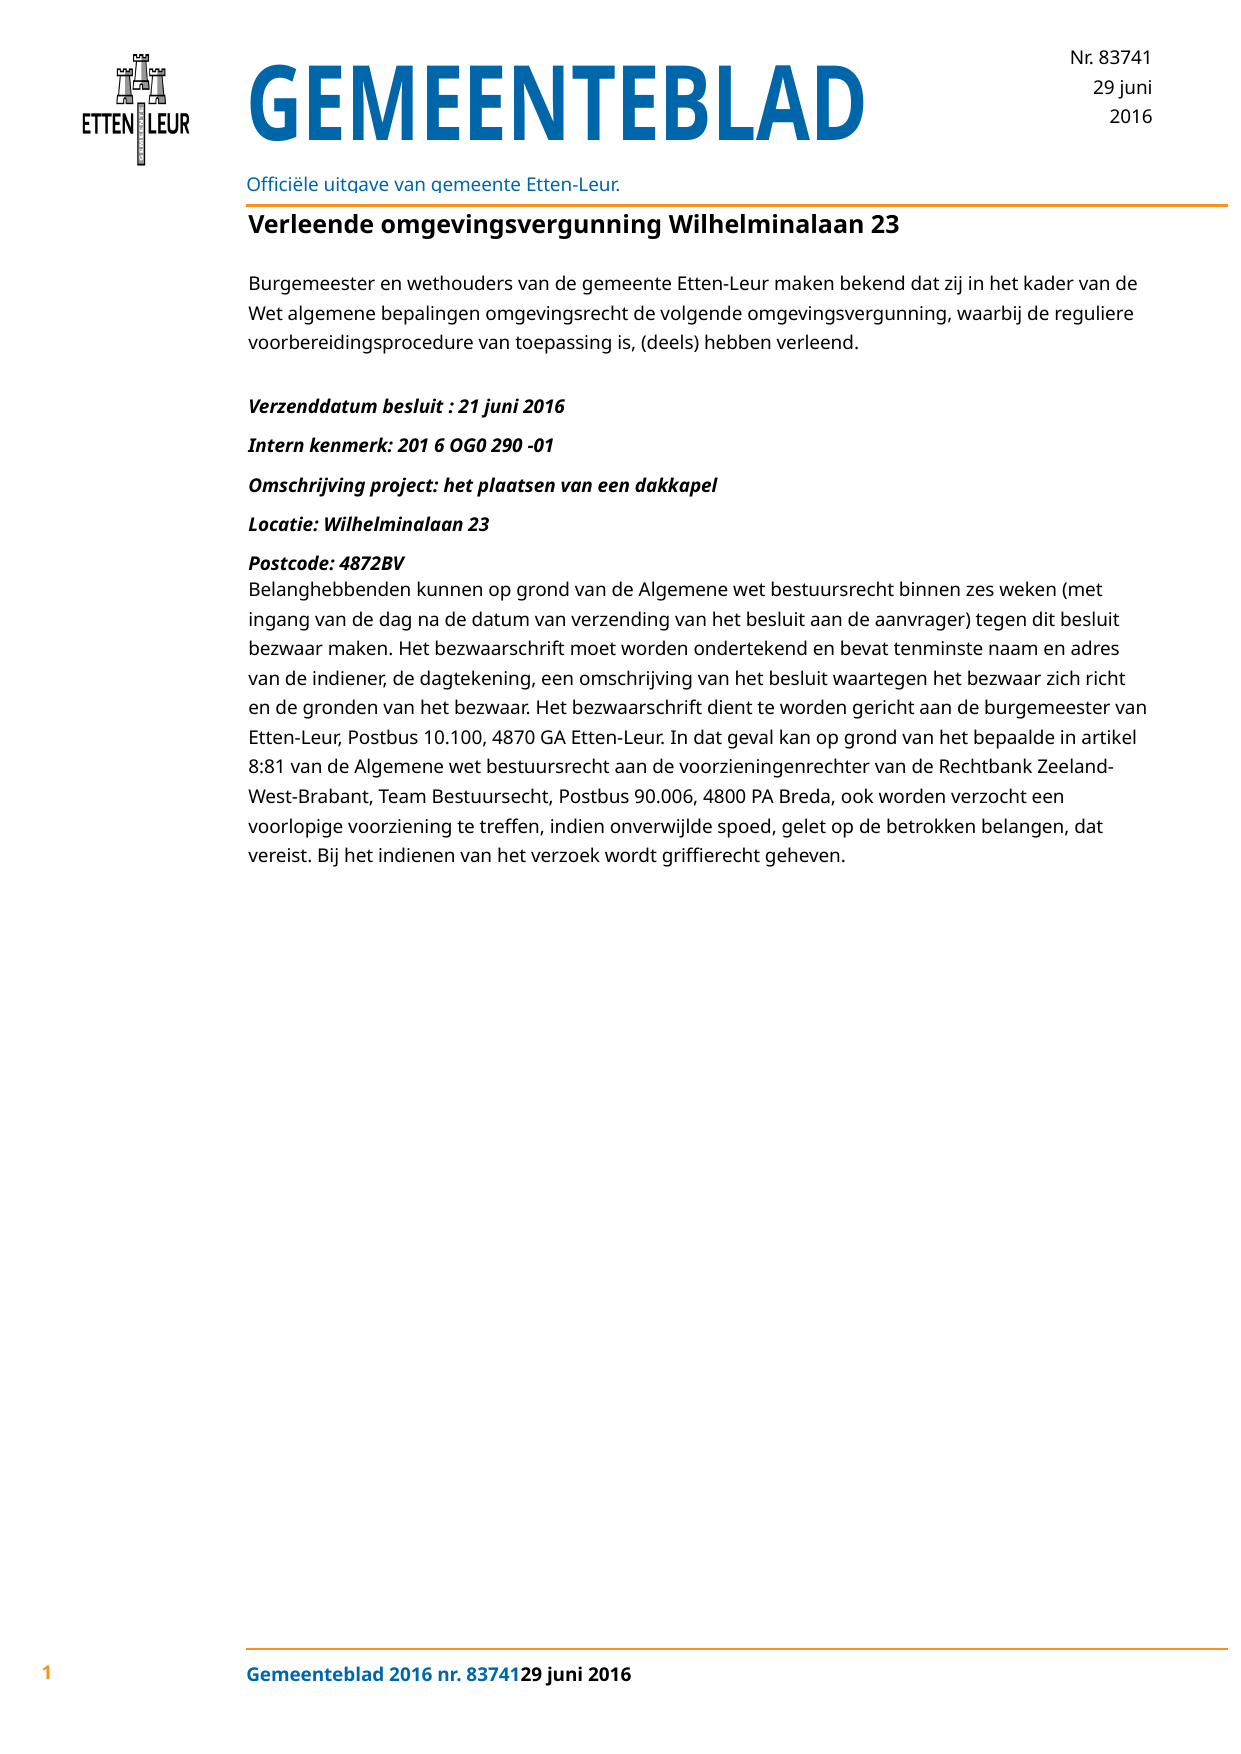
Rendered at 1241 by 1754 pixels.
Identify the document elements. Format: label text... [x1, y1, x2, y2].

text Locatie: Wilhelminalaan 23 [248, 511, 1152, 537]
text Belanghebbenden kunnen op grond van de Algemene wet bestuursrecht binnen zes weken (met ingang van de dag na de datum van verzending van het besluit aan de aanvrager) tegen dit besluit bezwaar maken. Het bezwaarschrift moet worden ondertekend en bevat tenminste naam en adres van de indiener, de dagtekening, een omschrijving van het besluit waartegen het bezwaar zich richt en de gronden van het bezwaar. Het bezwaarschrift dient te worden gericht aan de burgemeester van Etten-Leur, Postbus 10.100, 4870 GA Etten-Leur. In dat geval kan op grond van het bepaalde in artikel 8:81 van de Algemene wet bestuursrecht aan de voorzieningenrechter van de Rechtbank Zeeland-West-Brabant, Team Bestuursecht, Postbus 90.006, 4800 PA Breda, ook worden verzocht een voorlopige voorziening te treffen, indien onverwijlde spoed, gelet op de betrokken belangen, dat vereist. Bij het indienen van het verzoek wordt griffierecht geheven. [248, 576, 1152, 868]
text Postcode: 4872BV [248, 551, 1152, 576]
picture [41, 47, 231, 172]
text Intern kenmerk: 201 6 OG0 290 -01 [248, 433, 1152, 458]
text Burgemeester en wethouders van de gemeente Etten-Leur maken bekend dat zij in het kader van de Wet algemene bepalingen omgevingsrecht de volgende omgevingsvergunning, waarbij de reguliere voorbereidingsprocedure van toepassing is, (deels) hebben verleend. [248, 270, 1152, 355]
text Verleende omgevingsvergunning Wilhelminalaan 23 [248, 207, 1152, 241]
text Omschrijving project: het plaatsen van een dakkapel [248, 472, 1152, 498]
text Verzenddatum besluit : 21 juni 2016 [248, 393, 1152, 419]
